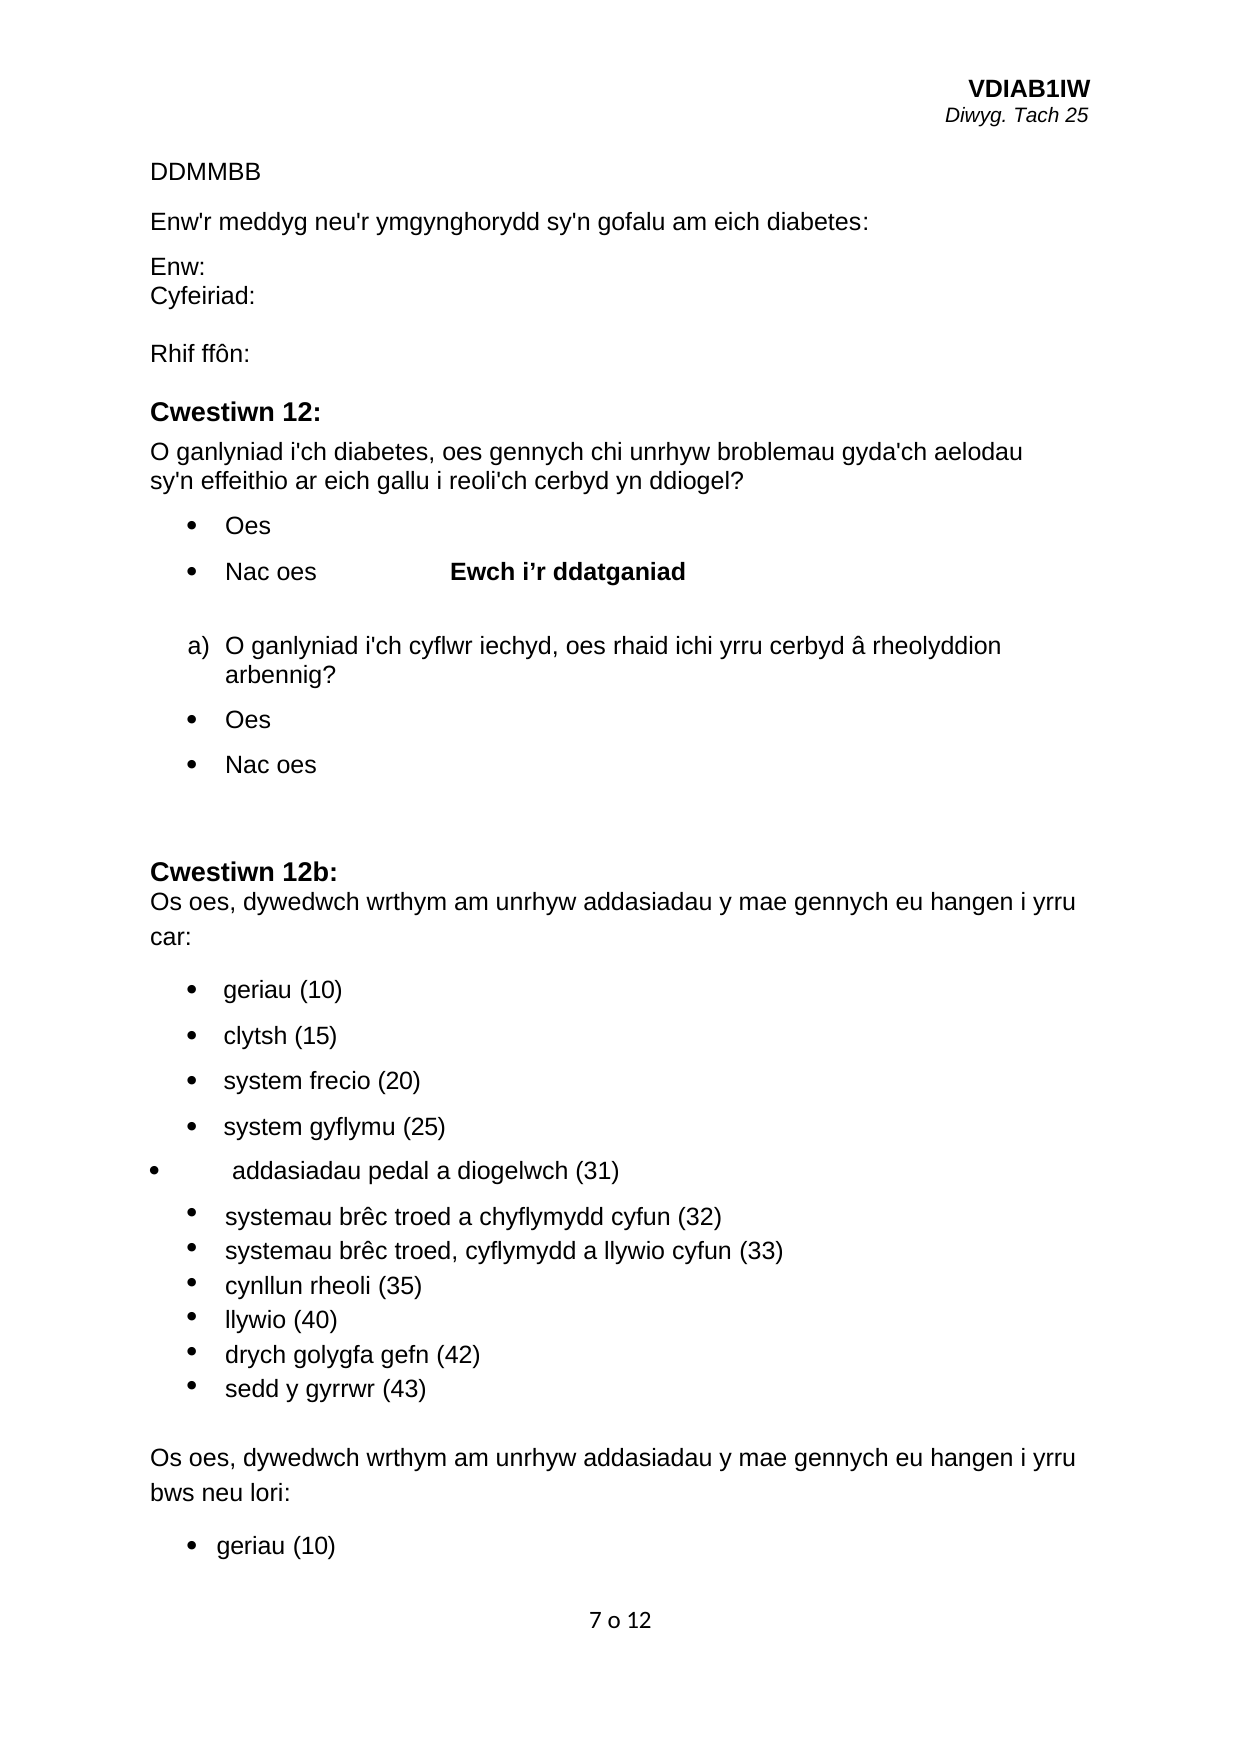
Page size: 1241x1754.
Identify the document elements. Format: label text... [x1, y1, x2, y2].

text Rhif ffôn: [150, 339, 1090, 367]
text Os oes, dywedwch wrthym am unrhyw addasiadau y mae gennych eu hangen i yrru car: [150, 887, 1090, 951]
list systemau brêc troed, cyflymydd a llywio cyfun (33) [187, 1236, 1090, 1265]
list geriau (10) [187, 975, 1090, 1004]
list systemau brêc troed a chyflymydd cyfun (32) [187, 1201, 1090, 1230]
list O ganlyniad i'ch cyflwr iechyd, oes rhaid ichi yrru cerbyd â rheolyddion arbennig? [187, 631, 1090, 688]
list cynllun rheoli (35) [187, 1271, 1090, 1299]
list Oes [187, 705, 1090, 734]
list Nac oes Ewch i’r ddatganiad [187, 557, 1090, 585]
list Oes [187, 511, 1090, 540]
list addasiadau pedal a diogelwch (31) [150, 1157, 1031, 1185]
text Enw'r meddyg neu'r ymgynghorydd sy'n gofalu am eich diabetes: [150, 207, 1090, 236]
list llywio (40) [187, 1305, 1090, 1334]
list sedd y gyrrwr (43) [187, 1374, 1090, 1403]
text Cwestiwn 12: [150, 396, 1090, 427]
list drych golygfa gefn (42) [187, 1340, 1090, 1369]
list geriau (10) [187, 1531, 1090, 1560]
list Nac oes [187, 751, 1090, 779]
list clytsh (15) [187, 1021, 1090, 1050]
text Cyfeiriad: [150, 281, 1090, 310]
text O ganlyniad i'ch diabetes, oes gennych chi unrhyw broblemau gyda'ch aelodau sy'n effeithio ar eich gallu i reoli'ch cerbyd yn ddiogel? [150, 437, 1026, 494]
text Enw: [150, 252, 1090, 281]
list system frecio (20) [187, 1066, 1090, 1095]
text Cwestiwn 12b: [150, 856, 1090, 887]
text Os oes, dywedwch wrthym am unrhyw addasiadau y mae gennych eu hangen i yrru bws neu lori: [150, 1443, 1090, 1507]
text DDMMBB [150, 157, 1090, 186]
list system gyflymu (25) [187, 1112, 1090, 1141]
